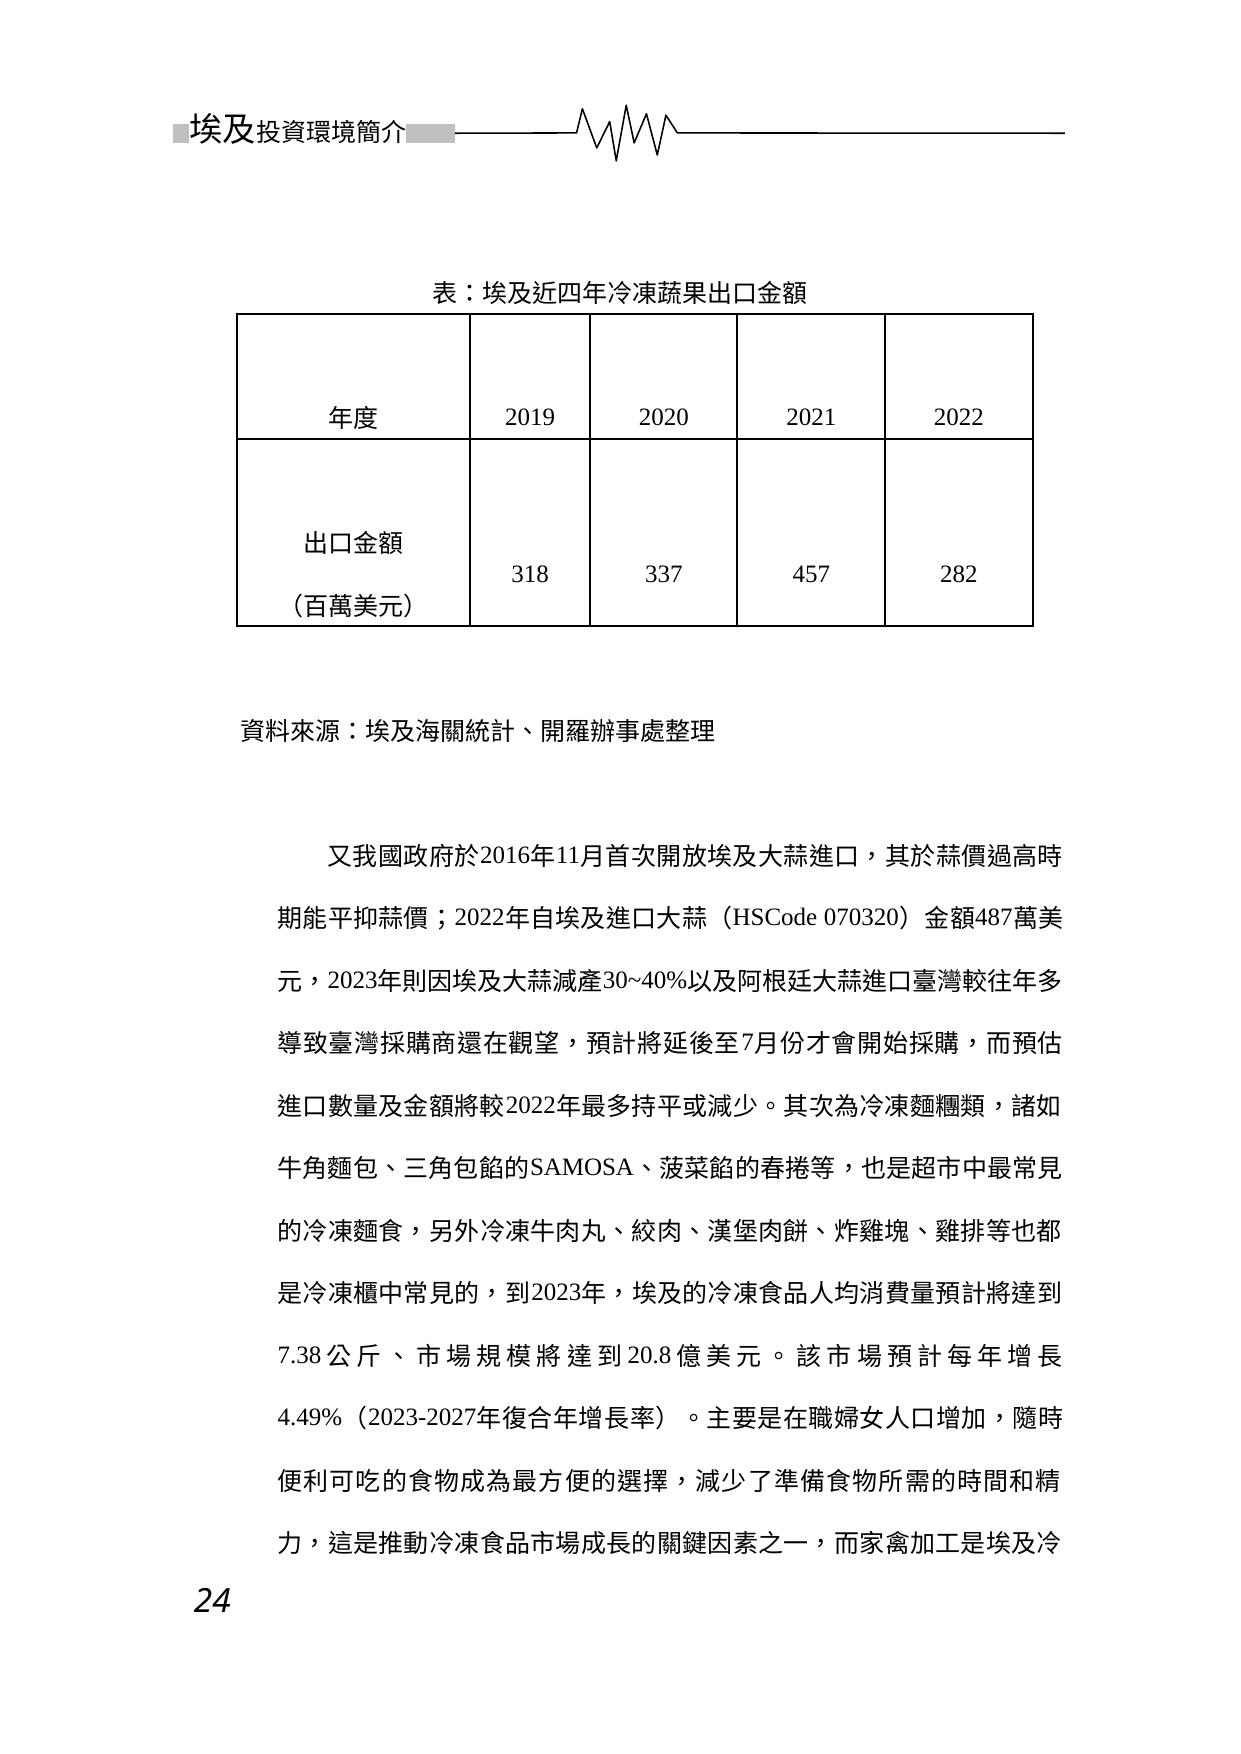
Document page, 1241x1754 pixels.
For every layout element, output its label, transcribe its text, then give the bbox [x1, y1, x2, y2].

table_header 2022 [886, 315, 1032, 438]
table_cell 457 [738, 440, 884, 625]
table_cell 318 [471, 440, 589, 625]
table_header 2019 [471, 315, 589, 438]
table_header 2020 [591, 315, 736, 438]
text 表：埃及近四年冷凍蔬果出口金額 [177, 250, 1063, 313]
table_header 2021 [738, 315, 884, 438]
table_cell 出口金額 （百萬美元） [238, 440, 469, 625]
table_cell 282 [886, 440, 1032, 625]
text 資料來源：埃及海關統計、開羅辦事處整理 [219, 688, 1063, 750]
table_cell 337 [591, 440, 736, 625]
text 又我國政府於2016年11月首次開放埃及大蒜進口，其於蒜價過高時期能平抑蒜價；2022年自埃及進口大蒜（HSCode 070320）金額487萬美元，2023年則因埃及大蒜減產30~40%以及阿根廷大蒜進口臺灣較往年多導致臺灣採購商還在觀望，預計將延後至7月份才會開始採購，而預估進口數量及金額將較2022年最多持平或減少。其次為冷凍麵糰類，諸如牛角麵包、三角包餡的SAMOSA、菠菜餡的春捲等，也是超市中最常見的冷凍麵食，另外冷凍牛肉丸、絞肉、漢堡肉餅、炸雞塊、雞排等也都是冷凍櫃中常見的，到2023年，埃及的冷凍食品人均消費量預計將達到7.38公斤、市場規模將達到20.8億美元。該市場預計每年增長4.49%（2023-2027年復合年增長率）。主要是在職婦女人口增加，隨時便利可吃的食物成為最方便的選擇，減少了準備食物所需的時間和精力，這是推動冷凍食品市場成長的關鍵因素之一，而家禽加工是埃及冷 [277, 813, 1063, 1563]
table_header 年度 [238, 315, 469, 438]
